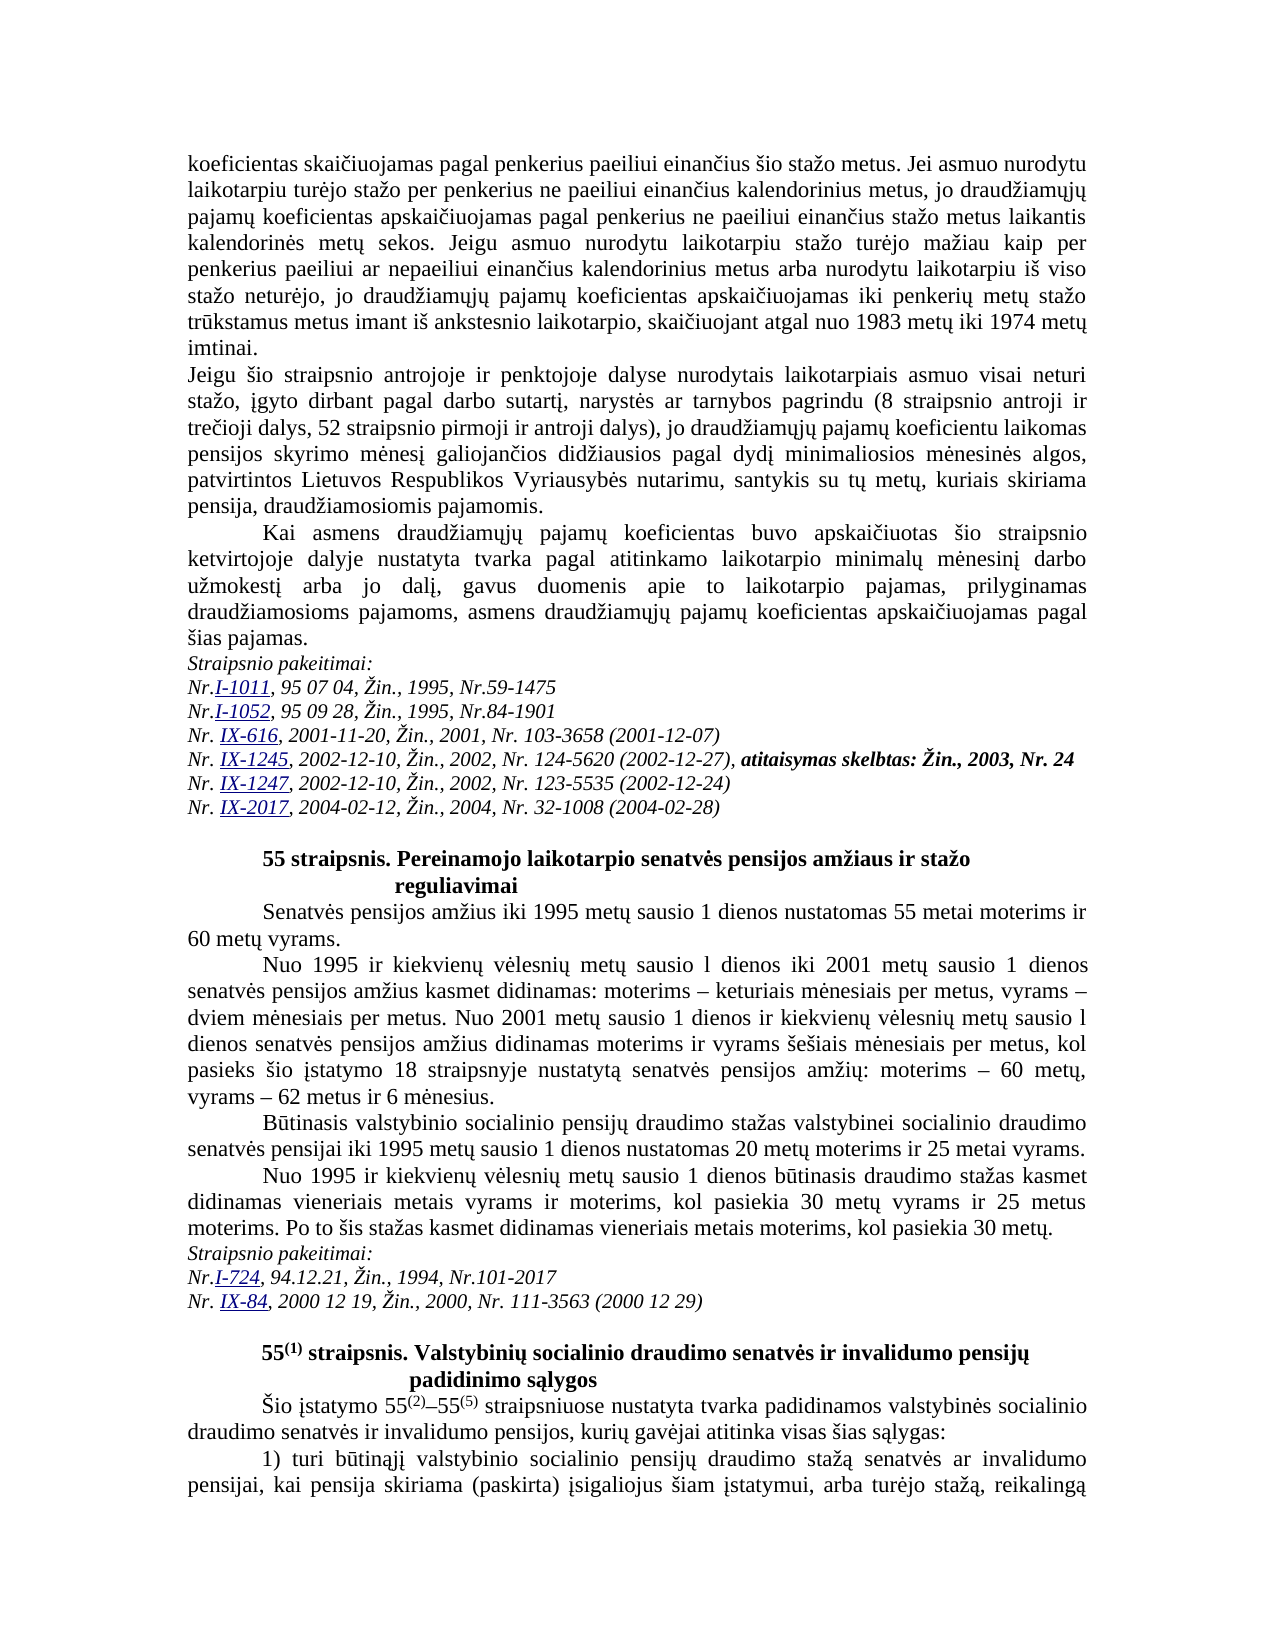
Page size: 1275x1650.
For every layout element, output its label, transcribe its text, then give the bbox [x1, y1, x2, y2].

text Straipsnio pakeitimai: [187, 651, 1088, 675]
text Kai asmens draudžiamųjų pajamų koeficientas buvo apskaičiuotas šio straipsnio ketvirtojoje dalyje nustatyta tvarka pagal atitinkamo laikotarpio minimalų mėnesinį darbo užmokestį arba jo dalį, gavus duomenis apie to laikotarpio pajamas, prilyginamas draudžiamosioms pajamoms, asmens draudžiamųjų pajamų koeficientas apskaičiuojamas pagal šias pajamas. [187, 519, 1088, 651]
text reguliavimai [187, 872, 1088, 898]
text Nr. IX-1247, 2002-12-10, Žin., 2002, Nr. 123-5535 (2002-12-24) [187, 771, 1088, 795]
text Jeigu šio straipsnio antrojoje ir penktojoje dalyse nurodytais laikotarpiais asmuo visai neturi stažo, įgyto dirbant pagal darbo sutartį, narystės ar tarnybos pagrindu (8 straipsnio antroji ir trečioji dalys, 52 straipsnio pirmoji ir antroji dalys), jo draudžiamųjų pajamų koeficientu laikomas pensijos skyrimo mėnesį galiojančios didžiausios pagal dydį minimaliosios mėnesinės algos, patvirtintos Lietuvos Respublikos Vyriausybės nutarimu, santykis su tų metų, kuriais skiriama pensija, draudžiamosiomis pajamomis. [187, 361, 1088, 519]
text Nr. IX-2017, 2004-02-12, Žin., 2004, Nr. 32-1008 (2004-02-28) [187, 795, 1087, 819]
text Nr.I-1052, 95 09 28, Žin., 1995, Nr.84-1901 [187, 699, 1088, 723]
text 1) turi būtinąjį valstybinio socialinio pensijų draudimo stažą senatvės ar invalidumo pensijai, kai pensija skiriama (paskirta) įsigaliojus šiam įstatymui, arba turėjo stažą, reikalingą [187, 1445, 1088, 1497]
text Nr.I-1011, 95 07 04, Žin., 1995, Nr.59-1475 [187, 675, 1088, 699]
text Nr. IX-1245, 2002-12-10, Žin., 2002, Nr. 124-5620 (2002-12-27), atitaisymas skelbtas: Žin., 2003, Nr. 24 [187, 747, 1088, 771]
text koeficientas skaičiuojamas pagal penkerius paeiliui einančius šio stažo metus. Jei asmuo nurodytu laikotarpiu turėjo stažo per penkerius ne paeiliui einančius kalendorinius metus, jo draudžiamųjų pajamų koeficientas apskaičiuojamas pagal penkerius ne paeiliui einančius stažo metus laikantis kalendorinės metų sekos. Jeigu asmuo nurodytu laikotarpiu stažo turėjo mažiau kaip per penkerius paeiliui ar nepaeiliui einančius kalendorinius metus arba nurodytu laikotarpiu iš viso stažo neturėjo, jo draudžiamųjų pajamų koeficientas apskaičiuojamas iki penkerių metų stažo trūkstamus metus imant iš ankstesnio laikotarpio, skaičiuojant atgal nuo 1983 metų iki 1974 metų imtinai. [187, 150, 1088, 361]
text Straipsnio pakeitimai: [187, 1241, 1088, 1265]
text 55(1) straipsnis. Valstybinių socialinio draudimo senatvės ir invalidumo pensijų [187, 1339, 1088, 1366]
text padidinimo sąlygos [187, 1366, 1088, 1392]
text 55 straipsnis. Pereinamojo laikotarpio senatvės pensijos amžiaus ir stažo [187, 846, 1088, 872]
text Nr. IX-616, 2001-11-20, Žin., 2001, Nr. 103-3658 (2001-12-07) [187, 723, 1088, 747]
text Šio įstatymo 55(2)–55(5) straipsniuose nustatyta tvarka padidinamos valstybinės socialinio draudimo senatvės ir invalidumo pensijos, kurių gavėjai atitinka visas šias sąlygas: [187, 1392, 1088, 1445]
text Senatvės pensijos amžius iki 1995 metų sausio 1 dienos nustatomas 55 metai moterims ir 60 metų vyrams. [187, 898, 1088, 951]
text Būtinasis valstybinio socialinio pensijų draudimo stažas valstybinei socialinio draudimo senatvės pensijai iki 1995 metų sausio 1 dienos nustatomas 20 metų moterims ir 25 metai vyrams. [187, 1109, 1088, 1162]
text Nr.I-724, 94.12.21, Žin., 1994, Nr.101-2017 [187, 1265, 1088, 1289]
text Nuo 1995 ir kiekvienų vėlesnių metų sausio l dienos iki 2001 metų sausio 1 dienos senatvės pensijos amžius kasmet didinamas: moterims – keturiais mėnesiais per metus, vyrams – dviem mėnesiais per metus. Nuo 2001 metų sausio 1 dienos ir kiekvienų vėlesnių metų sausio l dienos senatvės pensijos amžius didinamas moterims ir vyrams šešiais mėnesiais per metus, kol pasieks šio įstatymo 18 straipsnyje nustatytą senatvės pensijos amžių: moterims – 60 metų, vyrams – 62 metus ir 6 mėnesius. [187, 951, 1088, 1109]
text Nuo 1995 ir kiekvienų vėlesnių metų sausio 1 dienos būtinasis draudimo stažas kasmet didinamas vieneriais metais vyrams ir moterims, kol pasiekia 30 metų vyrams ir 25 metus moterims. Po to šis stažas kasmet didinamas vieneriais metais moterims, kol pasiekia 30 metų. [187, 1162, 1088, 1241]
text Nr. IX-84, 2000 12 19, Žin., 2000, Nr. 111-3563 (2000 12 29) [187, 1289, 1088, 1313]
